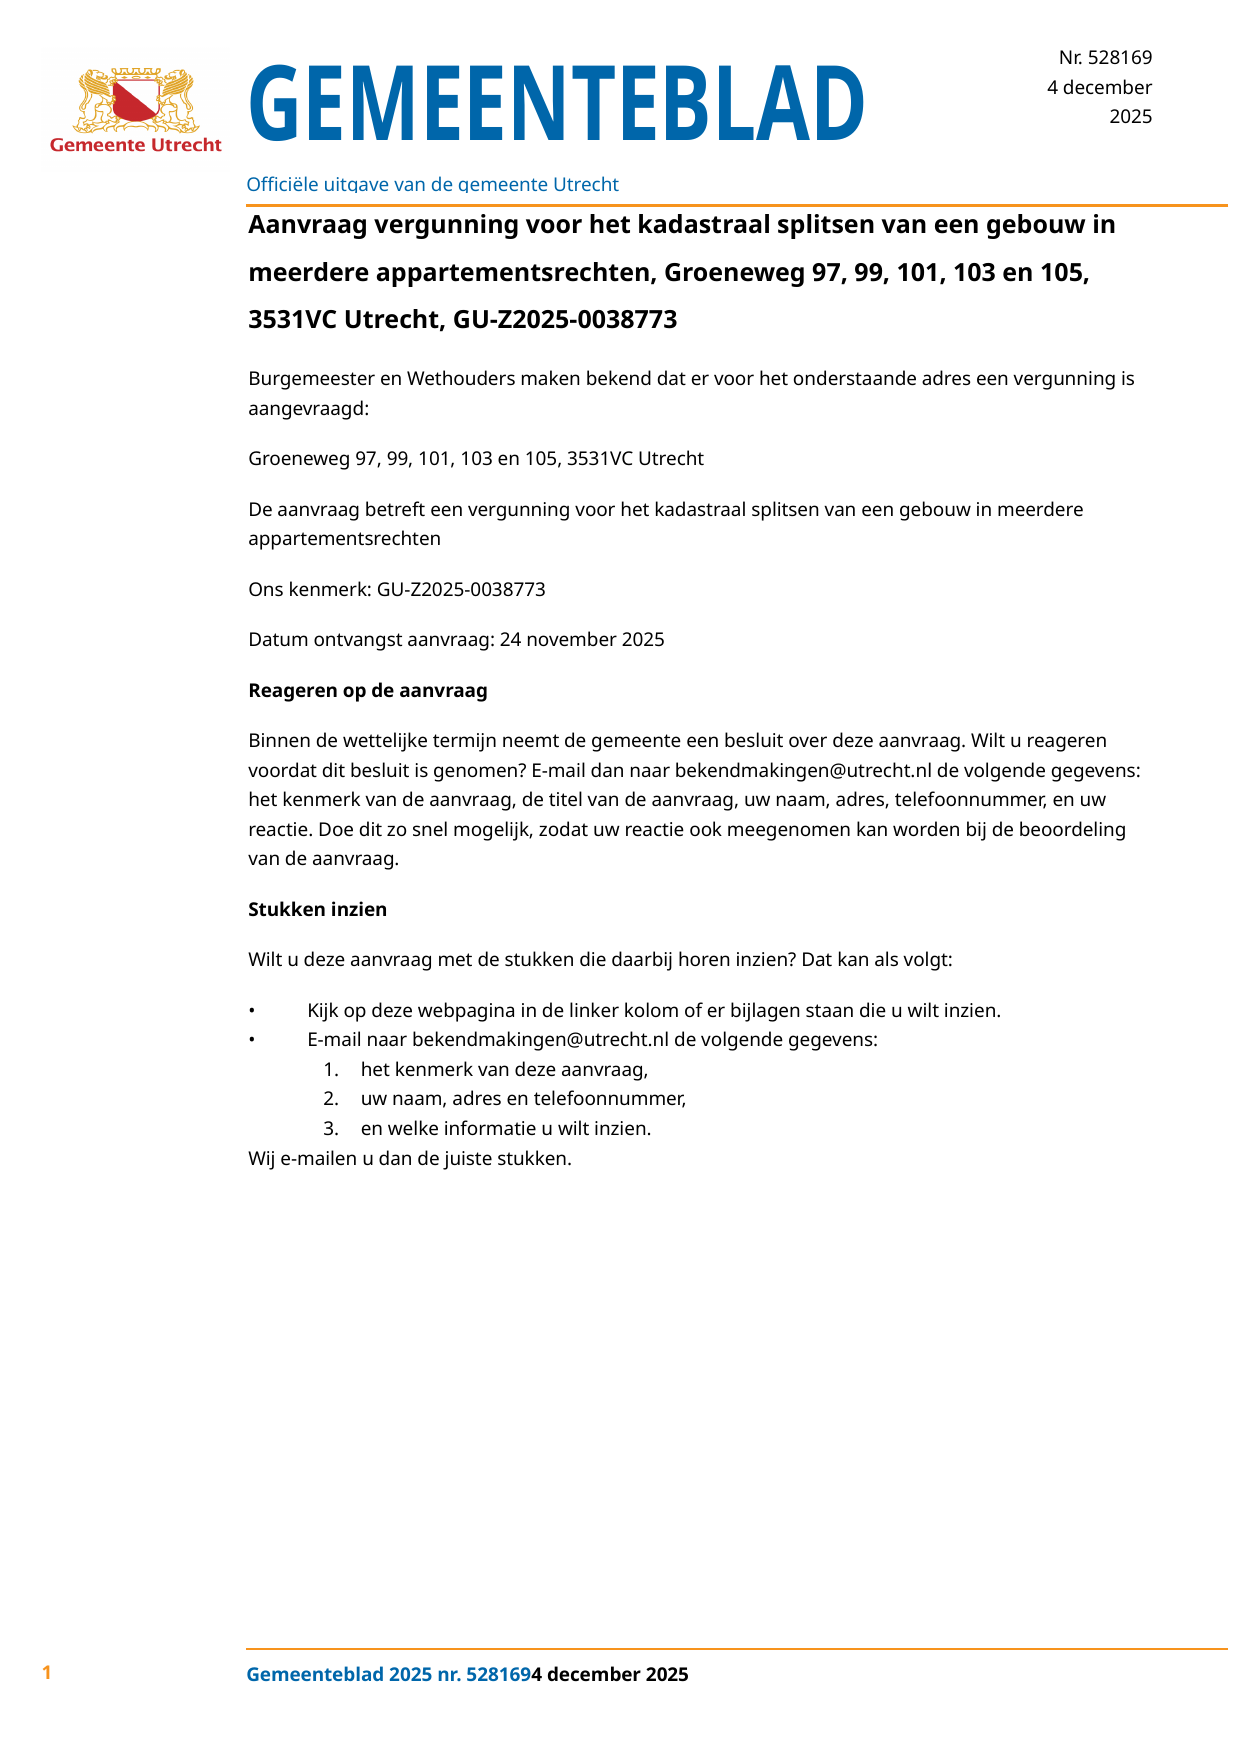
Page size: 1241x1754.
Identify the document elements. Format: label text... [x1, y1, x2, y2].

list het kenmerk van deze aanvraag, [323, 1056, 1152, 1082]
picture [41, 47, 231, 172]
text Burgemeester en Wethouders maken bekend dat er voor het onderstaande adres een vergunning is aangevraagd: [248, 366, 1152, 421]
text Wij e-mailen u dan de juiste stukken. [248, 1145, 1152, 1170]
list E-mail naar bekendmakingen@utrecht.nl de volgende gegevens: [248, 1026, 1152, 1052]
list uw naam, adres en telefoonnummer, [323, 1086, 1152, 1111]
list Kijk op deze webpagina in de linker kolom of er bijlagen staan die u wilt inzien. [248, 997, 1152, 1022]
list en welke informatie u wilt inzien. [323, 1115, 1152, 1141]
text Binnen de wettelijke termijn neemt de gemeente een besluit over deze aanvraag. Wilt u reageren voordat dit besluit is genomen? E-mail dan naar bekendmakingen@utrecht.nl de volgende gegevens: het kenmerk van de aanvraag, de titel van de aanvraag, uw naam, adres, telefoonnummer, en uw reactie. Doe dit zo snel mogelijk, zodat uw reactie ook meegenomen kan worden bij de beoordeling van de aanvraag. [248, 727, 1152, 871]
text Reageren op de aanvraag [248, 677, 1152, 702]
text Stukken inzien [248, 896, 1152, 922]
text Wilt u deze aanvraag met de stukken die daarbij horen inzien? Dat kan als volgt: [248, 946, 1152, 972]
text De aanvraag betreft een vergunning voor het kadastraal splitsen van een gebouw in meerdere appartementsrechten [248, 496, 1152, 551]
text Datum ontvangst aanvraag: 24 november 2025 [248, 626, 1152, 652]
text Aanvraag vergunning voor het kadastraal splitsen van een gebouw in meerdere appartementsrechten, Groeneweg 97, 99, 101, 103 en 105, 3531VC Utrecht, GU-Z2025-0038773 [248, 207, 1152, 336]
text Groeneweg 97, 99, 101, 103 en 105, 3531VC Utrecht [248, 446, 1152, 471]
text Ons kenmerk: GU-Z2025-0038773 [248, 576, 1152, 602]
